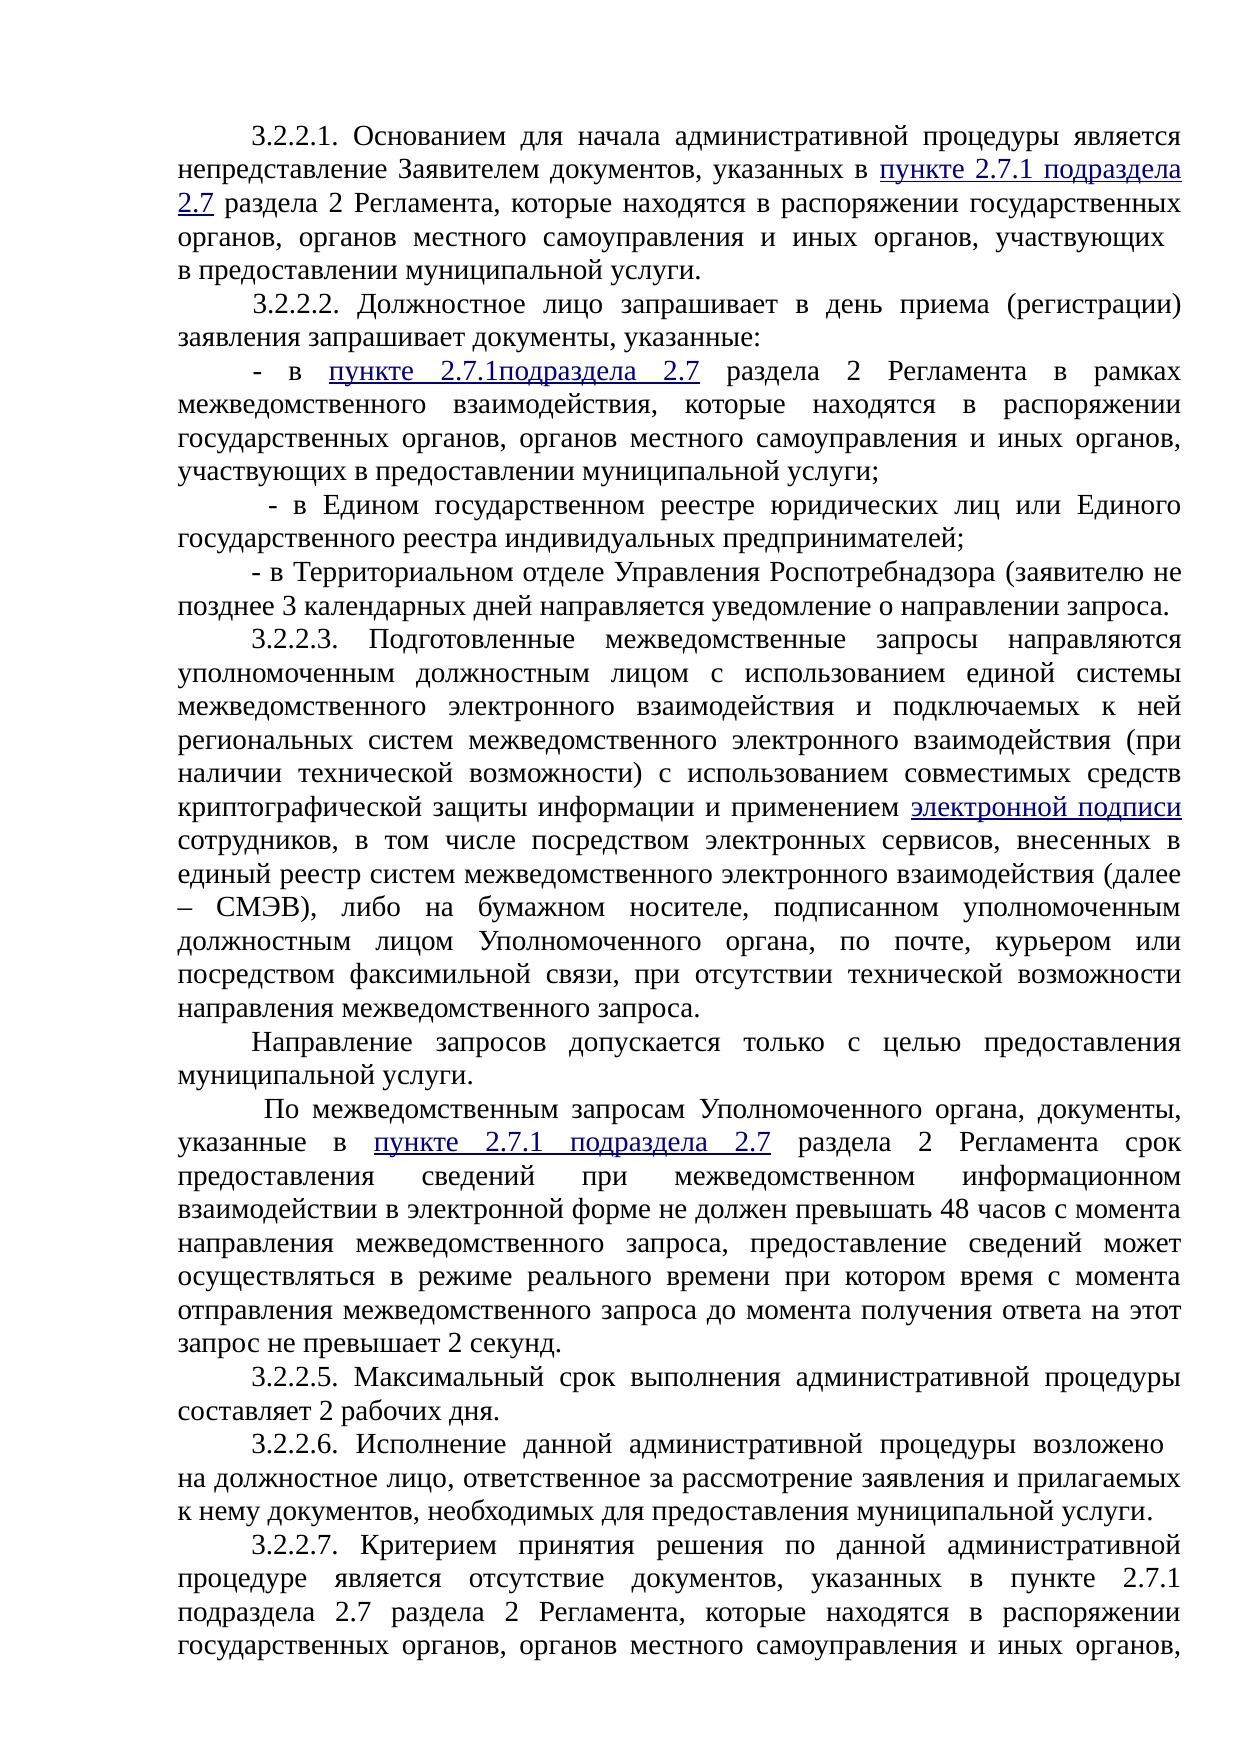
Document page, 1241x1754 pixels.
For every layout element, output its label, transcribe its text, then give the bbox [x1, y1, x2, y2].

text 3.2.2.1. Основанием для начала административной процедуры является непредставление Заявителем документов, указанных в пункте 2.7.1 подраздела 2.7 раздела 2 Регламента, которые находятся в распоряжении государственных органов, органов местного самоуправления и иных органов, участвующих в предоставлении муниципальной услуги. [177, 118, 1182, 286]
text 3.2.2.6. Исполнение данной административной процедуры возложено на должностное лицо, ответственное за рассмотрение заявления и прилагаемых к нему документов, необходимых для предоставления муниципальной услуги. [177, 1426, 1182, 1527]
text 3.2.2.2. Должностное лицо запрашивает в день приема (регистрации) заявления запрашивает документы, указанные: [177, 286, 1182, 353]
text 3.2.2.5. Максимальный срок выполнения административной процедуры составляет 2 рабочих дня. [177, 1359, 1182, 1426]
text Направление запросов допускается только с целью предоставления муниципальной услуги. [177, 1024, 1182, 1091]
text - в Едином государственном реестре юридических лиц или Единого государственного реестра индивидуальных предпринимателей; [177, 487, 1182, 554]
text По межведомственным запросам Уполномоченного органа, документы, указанные в пункте 2.7.1 подраздела 2.7 раздела 2 Регламента срок предоставления сведений при межведомственном информационном взаимодействии в электронной форме не должен превышать 48 часов с момента направления межведомственного запроса, предоставление сведений может осуществляться в режиме реального времени при котором время с момента отправления межведомственного запроса до момента получения ответа на этот запрос не превышает 2 секунд. [177, 1091, 1182, 1359]
text 3.2.2.7. Критерием принятия решения по данной административной процедуре является отсутствие документов, указанных в пункте 2.7.1 подраздела 2.7 раздела 2 Регламента, которые находятся в распоряжении государственных органов, органов местного самоуправления и иных органов, [177, 1527, 1182, 1661]
text - в Территориальном отделе Управления Роспотребнадзора (заявителю не позднее 3 календарных дней направляется уведомление о направлении запроса. [177, 554, 1182, 621]
text - в пункте 2.7.1подраздела 2.7 раздела 2 Регламента в рамках межведомственного взаимодействия, которые находятся в распоряжении государственных органов, органов местного самоуправления и иных органов, участвующих в предоставлении муниципальной услуги; [177, 353, 1182, 487]
text 3.2.2.3. Подготовленные межведомственные запросы направляются уполномоченным должностным лицом с использованием единой системы межведомственного электронного взаимодействия и подключаемых к ней региональных систем межведомственного электронного взаимодействия (при наличии технической возможности) с использованием совместимых средств криптографической защиты информации и применением электронной подписи сотрудников, в том числе посредством электронных сервисов, внесенных в единый реестр систем межведомственного электронного взаимодействия (далее – СМЭВ), либо на бумажном носителе, подписанном уполномоченным должностным лицом Уполномоченного органа, по почте, курьером или посредством факсимильной связи, при отсутствии технической возможности направления межведомственного запроса. [177, 621, 1182, 1024]
